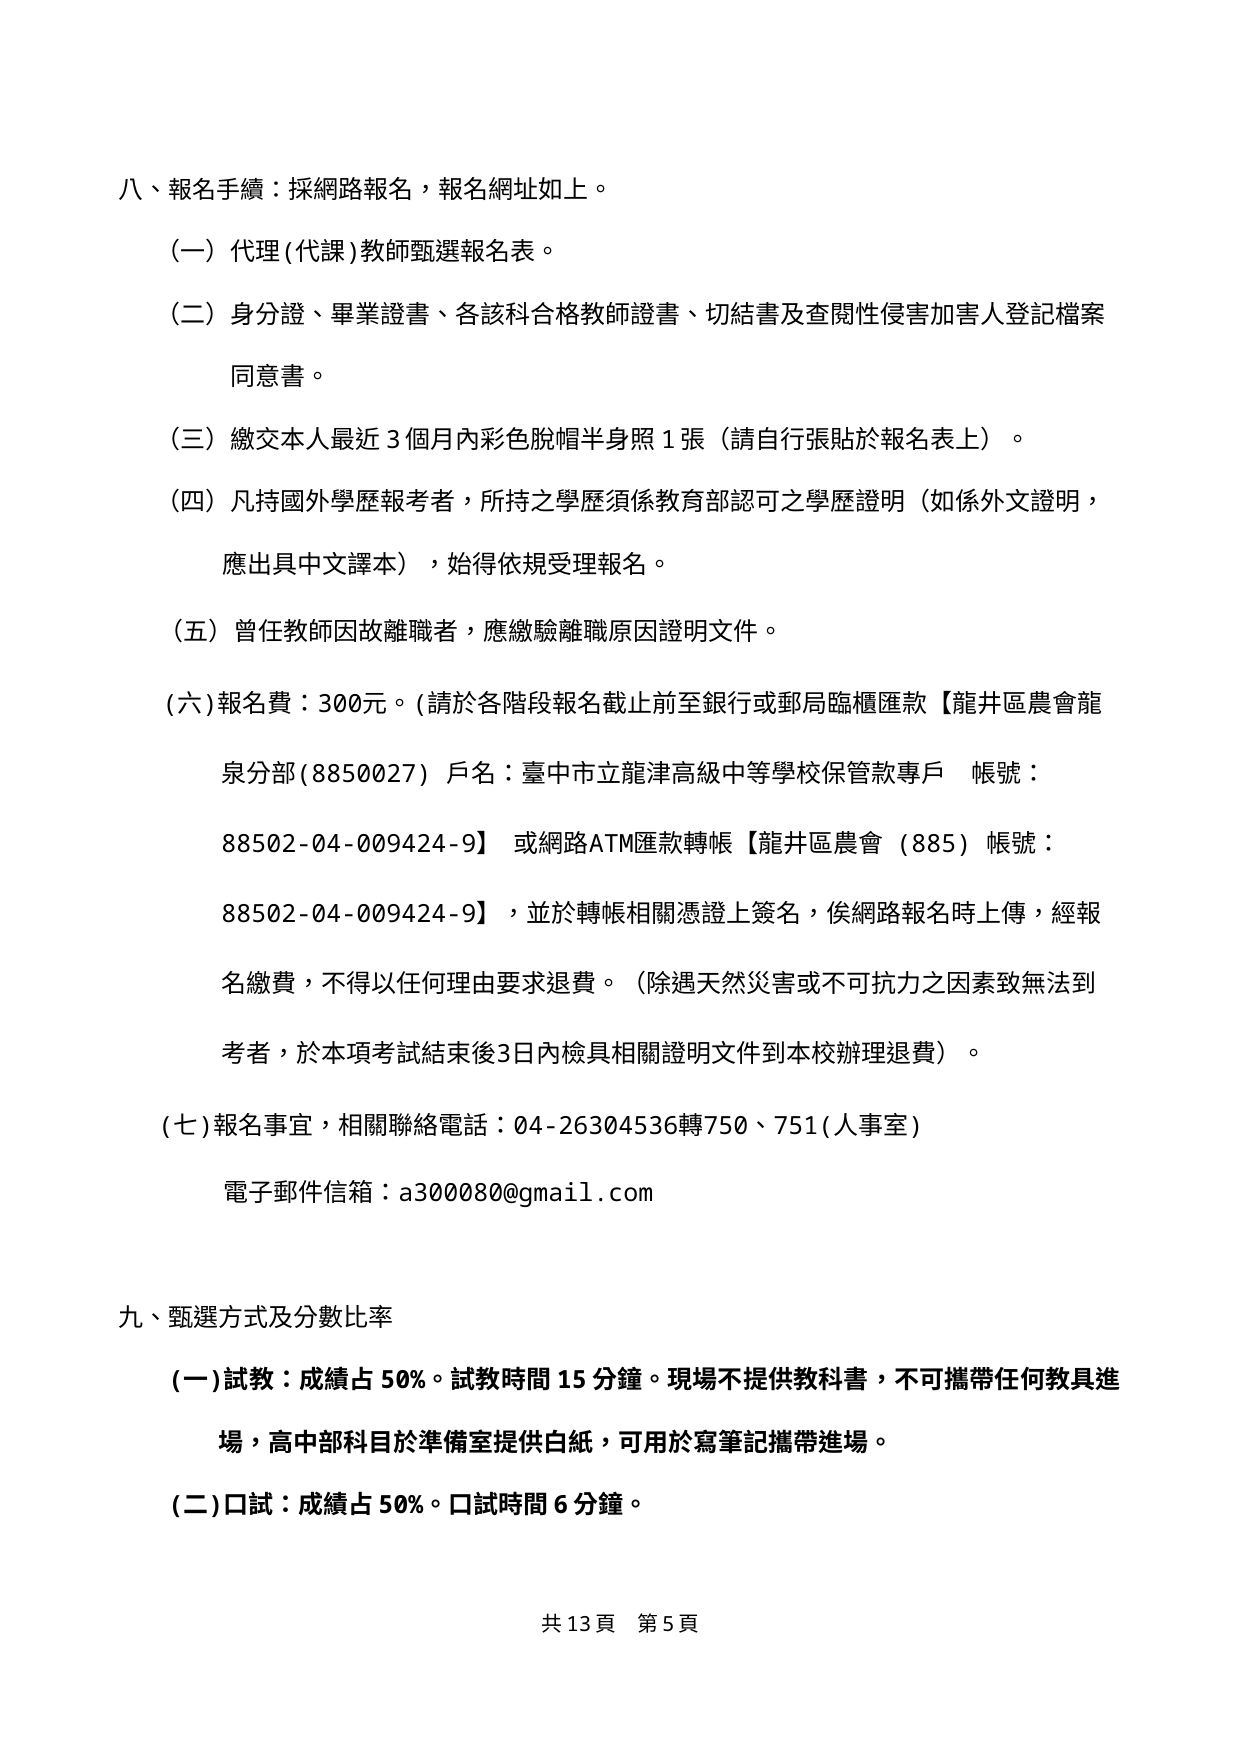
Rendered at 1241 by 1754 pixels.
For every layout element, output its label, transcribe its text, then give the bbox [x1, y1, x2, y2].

text (二)口試：成績占50%。口試時間6分鐘。 [168, 1461, 1122, 1524]
text 九、甄選方式及分數比率 [118, 1274, 1122, 1336]
text (七)報名事宜，相關聯絡電話：04-26304536轉750、751(人事室) [143, 1082, 1111, 1145]
text （二）身分證、畢業證書、各該科合格教師證書、切結書及查閱性侵害加害人登記檔案同意書。 [156, 271, 1122, 396]
text (一)試教：成績占50%。試教時間15分鐘。現場不提供教科書，不可攜帶任何教具進場，高中部科目於準備室提供白紙，可用於寫筆記攜帶進場。 [168, 1336, 1122, 1461]
text 電子郵件信箱：a300080@gmail.com [118, 1149, 1122, 1211]
text （五）曾任教師因故離職者，應繳驗離職原因證明文件。 [143, 588, 1111, 651]
text （一）代理(代課)教師甄選報名表。 [118, 208, 1122, 271]
text （四）凡持國外學歷報考者，所持之學歷須係教育部認可之學歷證明（如係外文證明，應出具中文譯本），始得依規受理報名。 [156, 458, 1122, 583]
text （三）繳交本人最近3個月內彩色脫帽半身照1張（請自行張貼於報名表上）。 [156, 396, 1122, 458]
text (六)報名費：300元。(請於各階段報名截止前至銀行或郵局臨櫃匯款【龍井區農會龍泉分部(8850027) 戶名：臺中市立龍津高級中等學校保管款專戶 帳號：88502-04-009424-9】 或網路ATM匯款轉帳【龍井區農會 (885) 帳號：88502-04-009424-9】，並於轉帳相關憑證上簽名，俟網路報名時上傳，經報名繳費，不得以任何理由要求退費。（除遇天然災害或不可抗力之因素致無法到考者，於本項考試結束後3日內檢具相關證明文件到本校辦理退費）。 [162, 660, 1111, 1073]
text 八、報名手續：採網路報名，報名網址如上。 [118, 146, 1122, 208]
